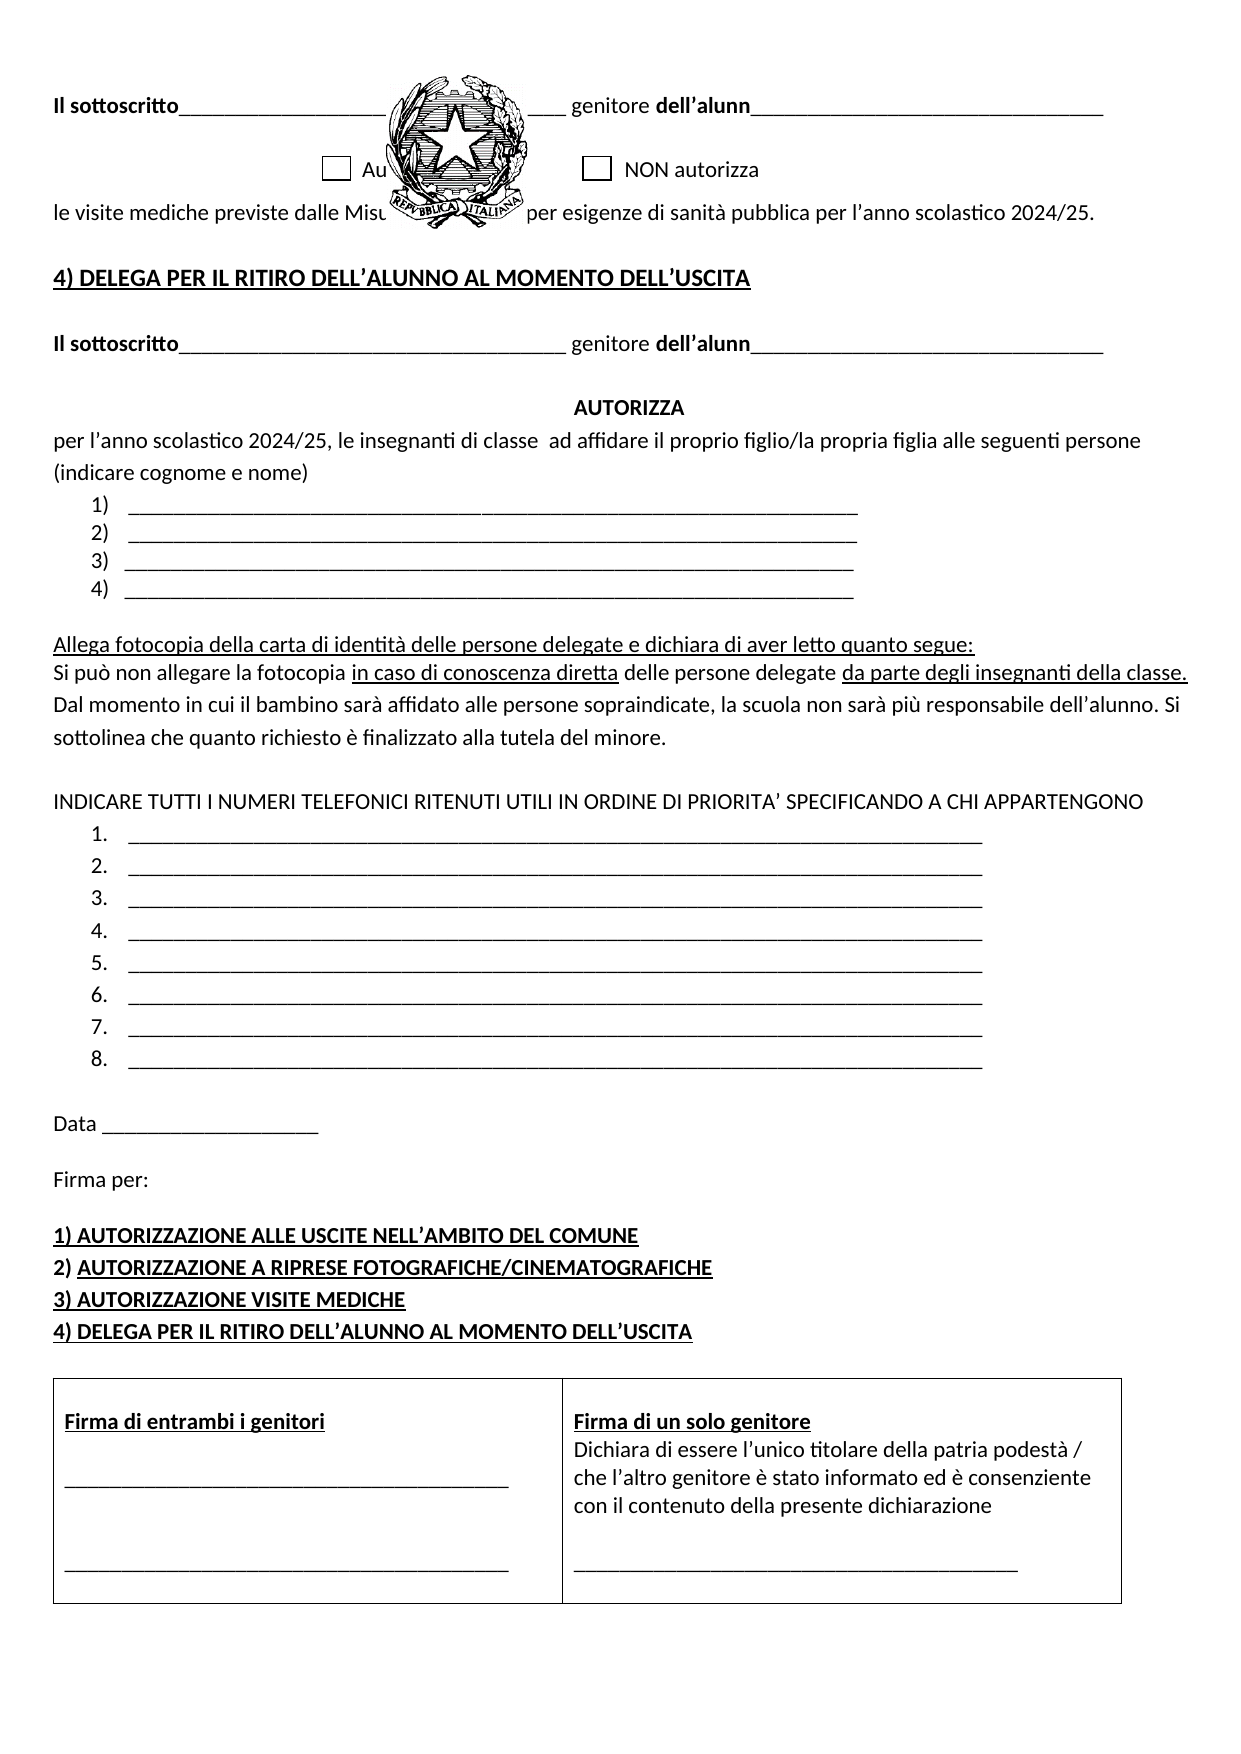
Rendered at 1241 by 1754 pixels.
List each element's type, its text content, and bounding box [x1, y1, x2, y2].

text 2) AUTORIZZAZIONE A RIPRESE FOTOGRAFICHE/CINEMATOGRAFICHE [53, 1253, 1205, 1281]
list ___________________________________________________________________________ [91, 819, 1205, 847]
list ___________________________________________________________________________ [91, 1044, 1205, 1072]
text 3) ________________________________________________________________ [91, 546, 1205, 574]
text 4) DELEGA PER IL RITIRO DELL’ALUNNO AL MOMENTO DELL’USCITA [53, 262, 1205, 292]
text Autorizza NON autorizza [53, 156, 386, 184]
text Data ___________________ [53, 1109, 1205, 1137]
text le visite mediche previste dalle Misure di profilassi per esigenze di sanità pubblica per l’anno scolastico 2024/25. [528, 198, 1205, 226]
list ___________________________________________________________________________ [91, 883, 1205, 912]
text Il sottoscritto__________________________________ genitore dell’alunn_______________________________ [528, 91, 1205, 119]
table_header Firma di entrambi i genitori _______________________________________ _______________________________________ [54, 1379, 562, 1603]
list _______________________________­­­­_________________________________ [91, 490, 1205, 518]
text 1) AUTORIZZAZIONE ALLE USCITE NELL’AMBITO DEL COMUNE [53, 1221, 1205, 1249]
list ___________________________________________________________________________ [91, 948, 1205, 976]
text 4) ________________________________________________________________ [91, 574, 1205, 602]
text 4) DELEGA PER IL RITIRO DELL’ALUNNO AL MOMENTO DELL’USCITA [53, 1317, 1205, 1346]
list ___________________________________________________________________________ [91, 851, 1205, 879]
text AUTORIZZA [53, 393, 1205, 422]
text Allega fotocopia della carta di identità delle persone delegate e dichiara di aver letto quanto segue: [53, 630, 1205, 658]
list ________________________________________________________________ [91, 518, 1205, 546]
table_header Firma di un solo genitore Dichiara di essere l’unico titolare della patria podestà / che l’altro genitore è stato informato ed è consenziente con il contenuto della presente dichiarazione _______________________________________ [563, 1379, 1121, 1603]
list ___________________________________________________________________________ [91, 916, 1205, 944]
text Autorizza NON autorizza [528, 156, 1205, 184]
text INDICARE TUTTI I NUMERI TELEFONICI RITENUTI UTILI IN ORDINE DI PRIORITA’ SPECIFICANDO A CHI APPARTENGONO [53, 787, 1205, 815]
text Firma per: [53, 1165, 1205, 1193]
text Il sottoscritto__________________________________ genitore dell’alunn_______________________________ [53, 91, 386, 119]
text Si può non allegare la fotocopia in caso di conoscenza diretta delle persone delegate da parte degli insegnanti della classe. [53, 658, 1205, 686]
text le visite mediche previste dalle Misure di profilassi per esigenze di sanità pubblica per l’anno scolastico 2024/25. [53, 198, 386, 226]
list ___________________________________________________________________________ [91, 980, 1205, 1008]
text per l’anno scolastico 2024/25, le insegnanti di classe ad affidare il proprio figlio/la propria figlia alle seguenti persone (indicare cognome e nome) [53, 426, 1205, 486]
text Il sottoscritto__________________________________ genitore dell’alunn_______________________________ [53, 329, 1205, 357]
text Dal momento in cui il bambino sarà affidato alle persone sopraindicate, la scuola non sarà più responsabile dell’alunno. Si sottolinea che quanto richiesto è finalizzato alla tutela del minore. [53, 690, 1205, 751]
text 3) AUTORIZZAZIONE VISITE MEDICHE [53, 1285, 1205, 1313]
list ___________________________________________________________________________ [91, 1012, 1205, 1040]
picture [386, 74, 528, 229]
